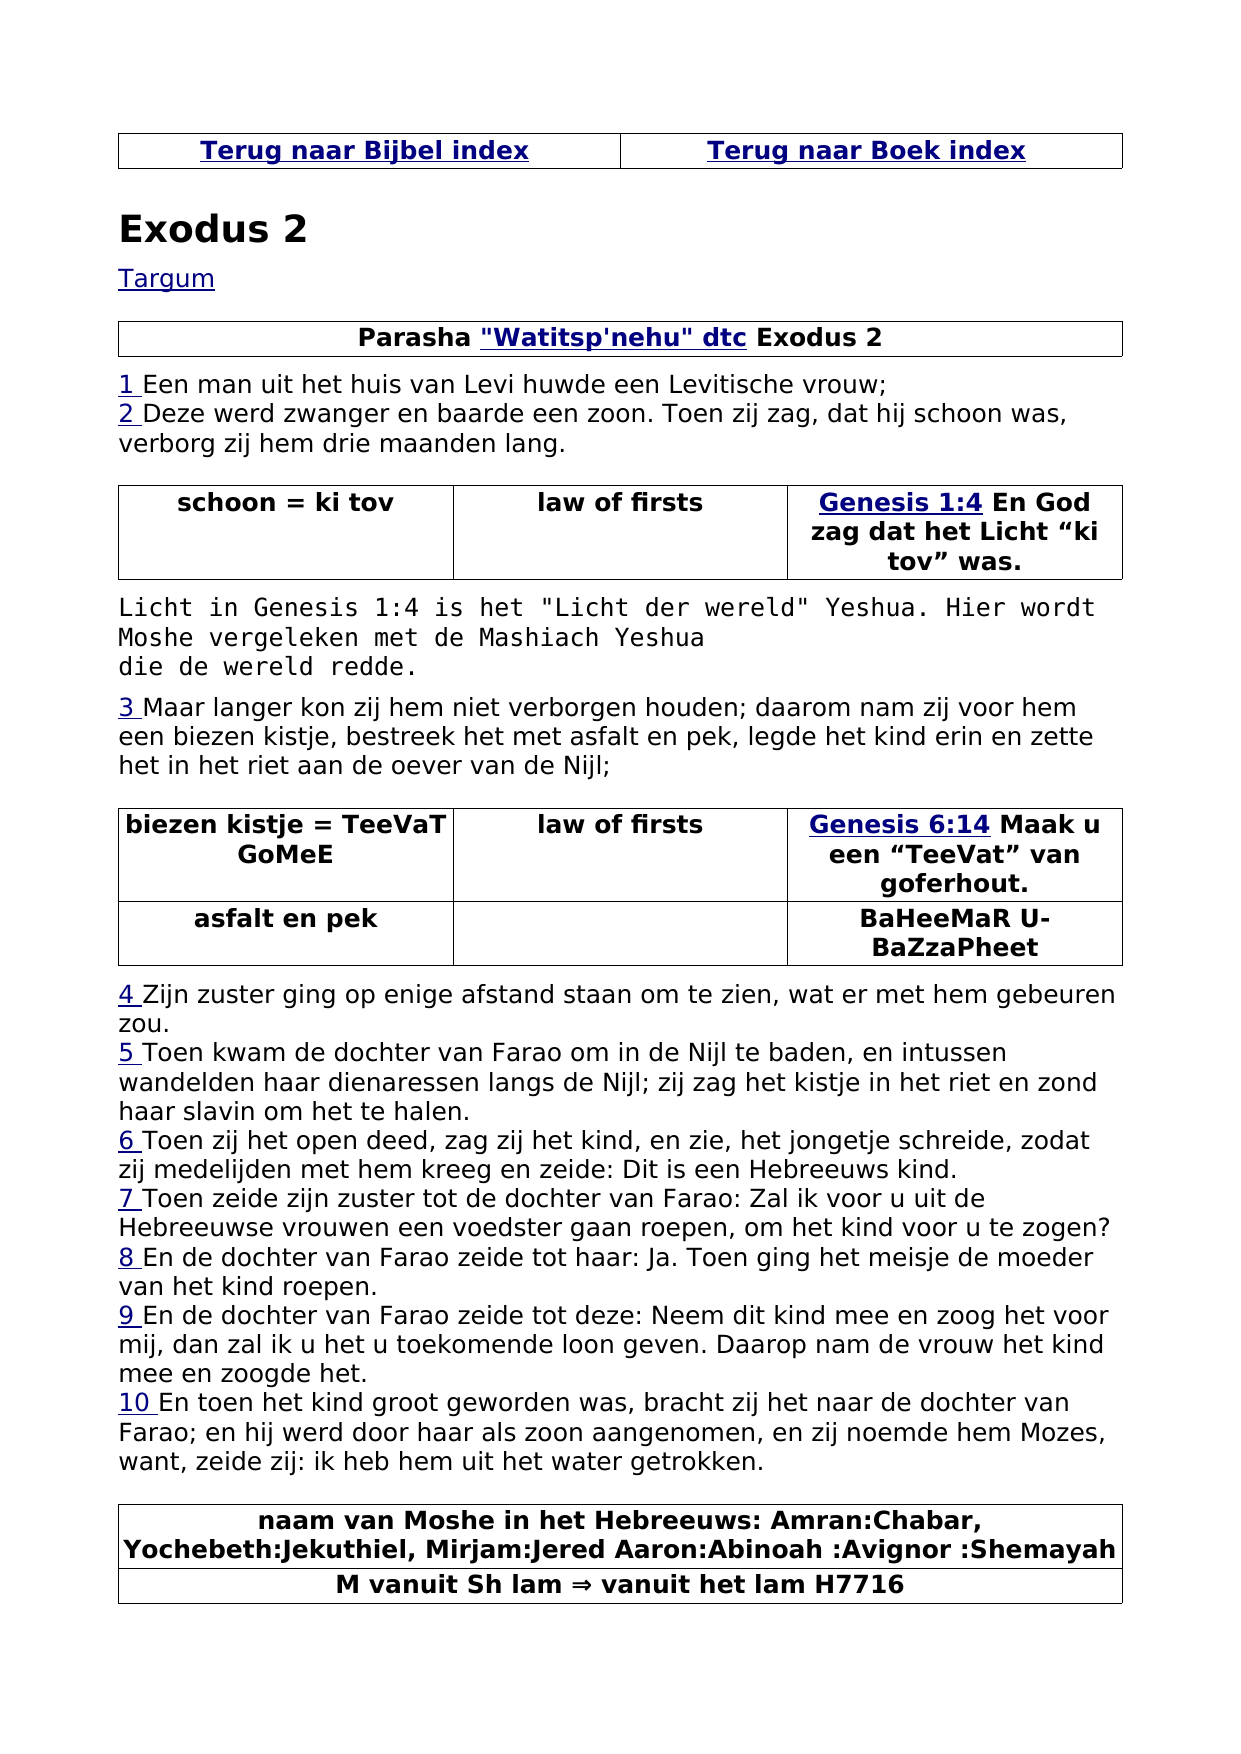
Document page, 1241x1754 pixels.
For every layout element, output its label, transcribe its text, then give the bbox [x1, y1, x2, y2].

table_header law of firsts [454, 486, 787, 579]
table_header Genesis 6:14 Maak u een “TeeVat” van goferhout. [788, 809, 1122, 901]
text 4 Zijn zuster ging op enige afstand staan om te zien, wat er met hem gebeuren zou. 5 Toen kwam de dochter van Farao om in de Nijl te baden, en intussen wandelden haar dienaressen langs de Nijl; zij zag het kistje in het riet en zond haar slavin om het te halen. 6 Toen zij het open deed, zag zij het kind, en zie, het jongetje schreide, zodat zij medelijden met hem kreeg en zeide: Dit is een Hebreeuws kind. 7 Toen zeide zijn zuster tot de dochter van Farao: Zal ik voor u uit de Hebreeuwse vrouwen een voedster gaan roepen, om het kind voor u te zogen? 8 En de dochter van Farao zeide tot haar: Ja. Toen ging het meisje de moeder van het kind roepen. 9 En de dochter van Farao zeide tot deze: Neem dit kind mee en zoog het voor mij, dan zal ik u het u toekomende loon geven. Daarop nam de vrouw het kind mee en zoogde het. 10 En toen het kind groot geworden was, bracht zij het naar de dochter van Farao; en hij werd door haar als zoon aangenomen, en zij noemde hem Mozes, want, zeide zij: ik heb hem uit het water getrokken. [118, 980, 1122, 1476]
table_header biezen kistje = TeeVaT GoMeE [119, 809, 453, 901]
table_header Terug naar Bijbel index [119, 134, 620, 168]
table_cell asfalt en pek [119, 902, 453, 965]
subtitle Exodus 2 [118, 208, 1122, 252]
table_header Terug naar Boek index [621, 134, 1122, 168]
text 3 Maar langer kon zij hem niet verborgen houden; daarom nam zij voor hem een biezen kistje, bestreek het met asfalt en pek, legde het kind erin en zette het in het riet aan de oever van de Nijl; [118, 693, 1122, 780]
table_header law of firsts [454, 809, 787, 901]
table_header Parasha "Watitsp'nehu" dtc Exodus 2 [119, 322, 1122, 356]
table_header schoon = ki tov [119, 486, 453, 579]
table_cell [454, 902, 787, 965]
text Targum [118, 264, 1122, 293]
text 1 Een man uit het huis van Levi huwde een Levitische vrouw; 2 Deze werd zwanger en baarde een zoon. Toen zij zag, dat hij schoon was, verborg zij hem drie maanden lang. [118, 371, 1122, 458]
table_cell BaHeeMaR U-BaZzaPheet [788, 902, 1122, 965]
text Licht in Genesis 1:4 is het "Licht der wereld" Yeshua. Hier wordt Moshe vergeleken met de Mashiach Yeshua die de wereld redde. [118, 594, 1122, 681]
table_header Genesis 1:4 En God zag dat het Licht “ki tov” was. [788, 486, 1122, 579]
table_header naam van Moshe in het Hebreeuws: Amran:Chabar, Yochebeth:Jekuthiel, Mirjam:Jered Aaron:Abinoah :Avignor :Shemayah [119, 1505, 1122, 1568]
table_cell M vanuit Sh lam ⇒ vanuit het lam H7716 [119, 1569, 1122, 1603]
